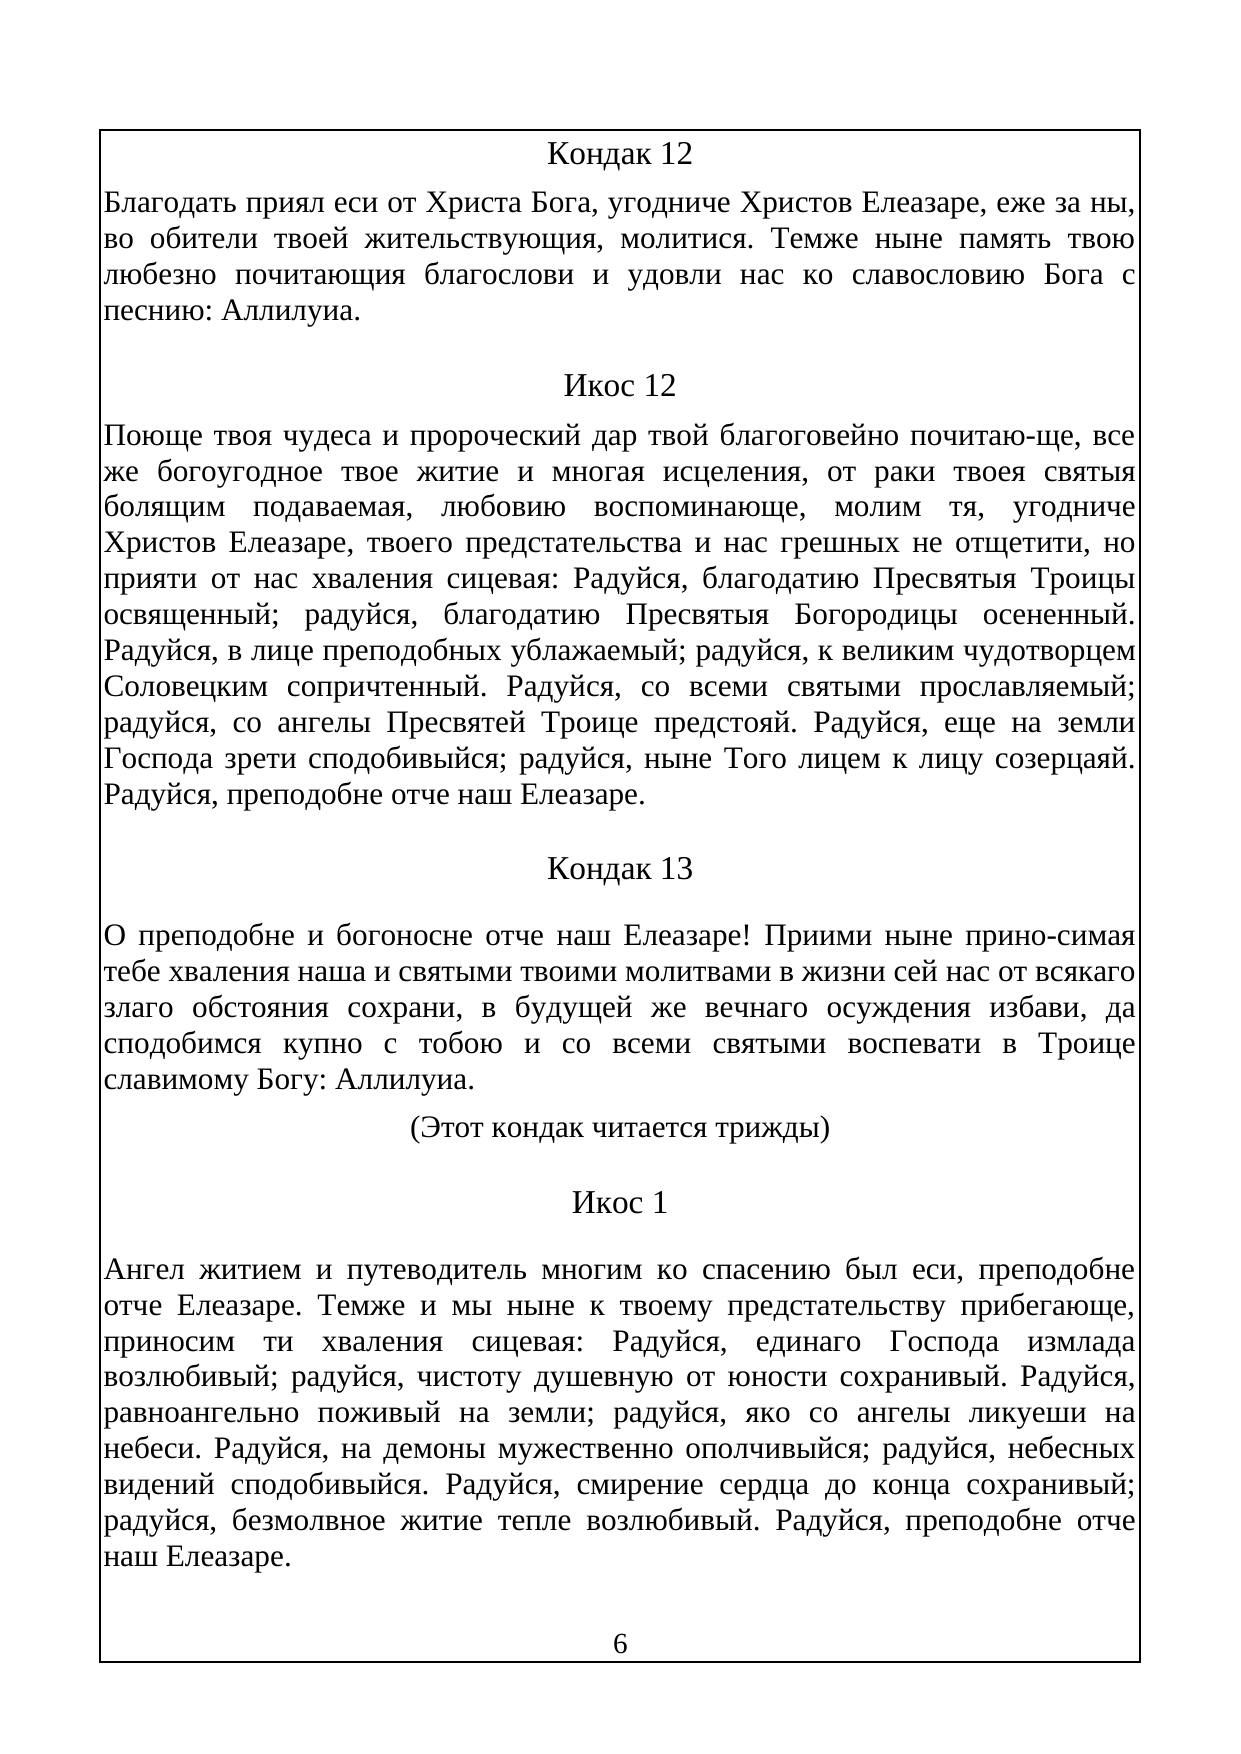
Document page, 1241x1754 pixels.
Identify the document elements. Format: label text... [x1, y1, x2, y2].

text (Этот кондак читается трижды) [103, 1109, 1137, 1144]
subtitle Икос 12 [103, 365, 1137, 403]
subtitle Кондак 13 [103, 849, 1137, 887]
text Ангел житием и путеводитель многим ко спасению был еси, преподобне отче Елеазаре. Темже и мы ныне к твоему предстательству прибегающе, приносим ти хваления сицевая: Радуйся, единаго Господа измлада возлюбивый; радуйся, чистоту душевную от юности сохранивый. Радуйся, равноангельно поживый на земли; радуйся, яко со ангелы ликуеши на небеси. Радуйся, на демоны мужественно ополчивыйся; радуйся, небесных видений сподобивыйся. Радуйся, смирение сердца до конца сохранивый; радуйся, безмолвное житие тепле возлюбивый. Радуйся, преподобне отче наш Елеазаре. [103, 1250, 1137, 1573]
text Поюще твоя чудеса и пророческий дар твой благоговейно почитаю-ще, все же богоугодное твое житие и многая исцеления, от раки твоея святыя болящим подаваемая, любовию воспоминающе, молим тя, угодниче Христов Елеазаре, твоего предстательства и нас грешных не отщетити, но прияти от нас хваления сицевая: Радуйся, благодатию Пресвятыя Троицы освященный; радуйся, благодатию Пресвятыя Богородицы осененный. Радуйся, в лице преподобных ублажаемый; радуйся, к великим чудотворцем Соловецким сопричтенный. Радуйся, со всеми святыми прославляемый; радуйся, со ангелы Пресвятей Троице предстояй. Радуйся, еще на земли Господа зрети сподобивыйся; радуйся, ныне Того лицем к лицу созерцаяй. Радуйся, преподобне отче наш Елеазаре. [103, 416, 1137, 811]
text О преподобне и богоносне отче наш Елеазаре! Приими ныне прино-симая тебе хваления наша и святыми твоими молитвами в жизни сей нас от всякаго злаго обстояния сохрани, в будущей же вечнаго осуждения избави, да сподобимся купно с тобою и со всеми святыми воспевати в Троице славимому Богу: Аллилуиа. [103, 916, 1137, 1096]
subtitle Кондак 12 [103, 133, 1137, 171]
text Благодать приял еси от Христа Бога, угодниче Христов Елеазаре, еже за ны, во обители твоей жительствующия, молитися. Темже ныне память твою любезно почитающия благослови и удовли нас ко славословию Бога с песнию: Аллилуиа. [103, 184, 1137, 327]
subtitle Икос 1 [103, 1182, 1137, 1220]
